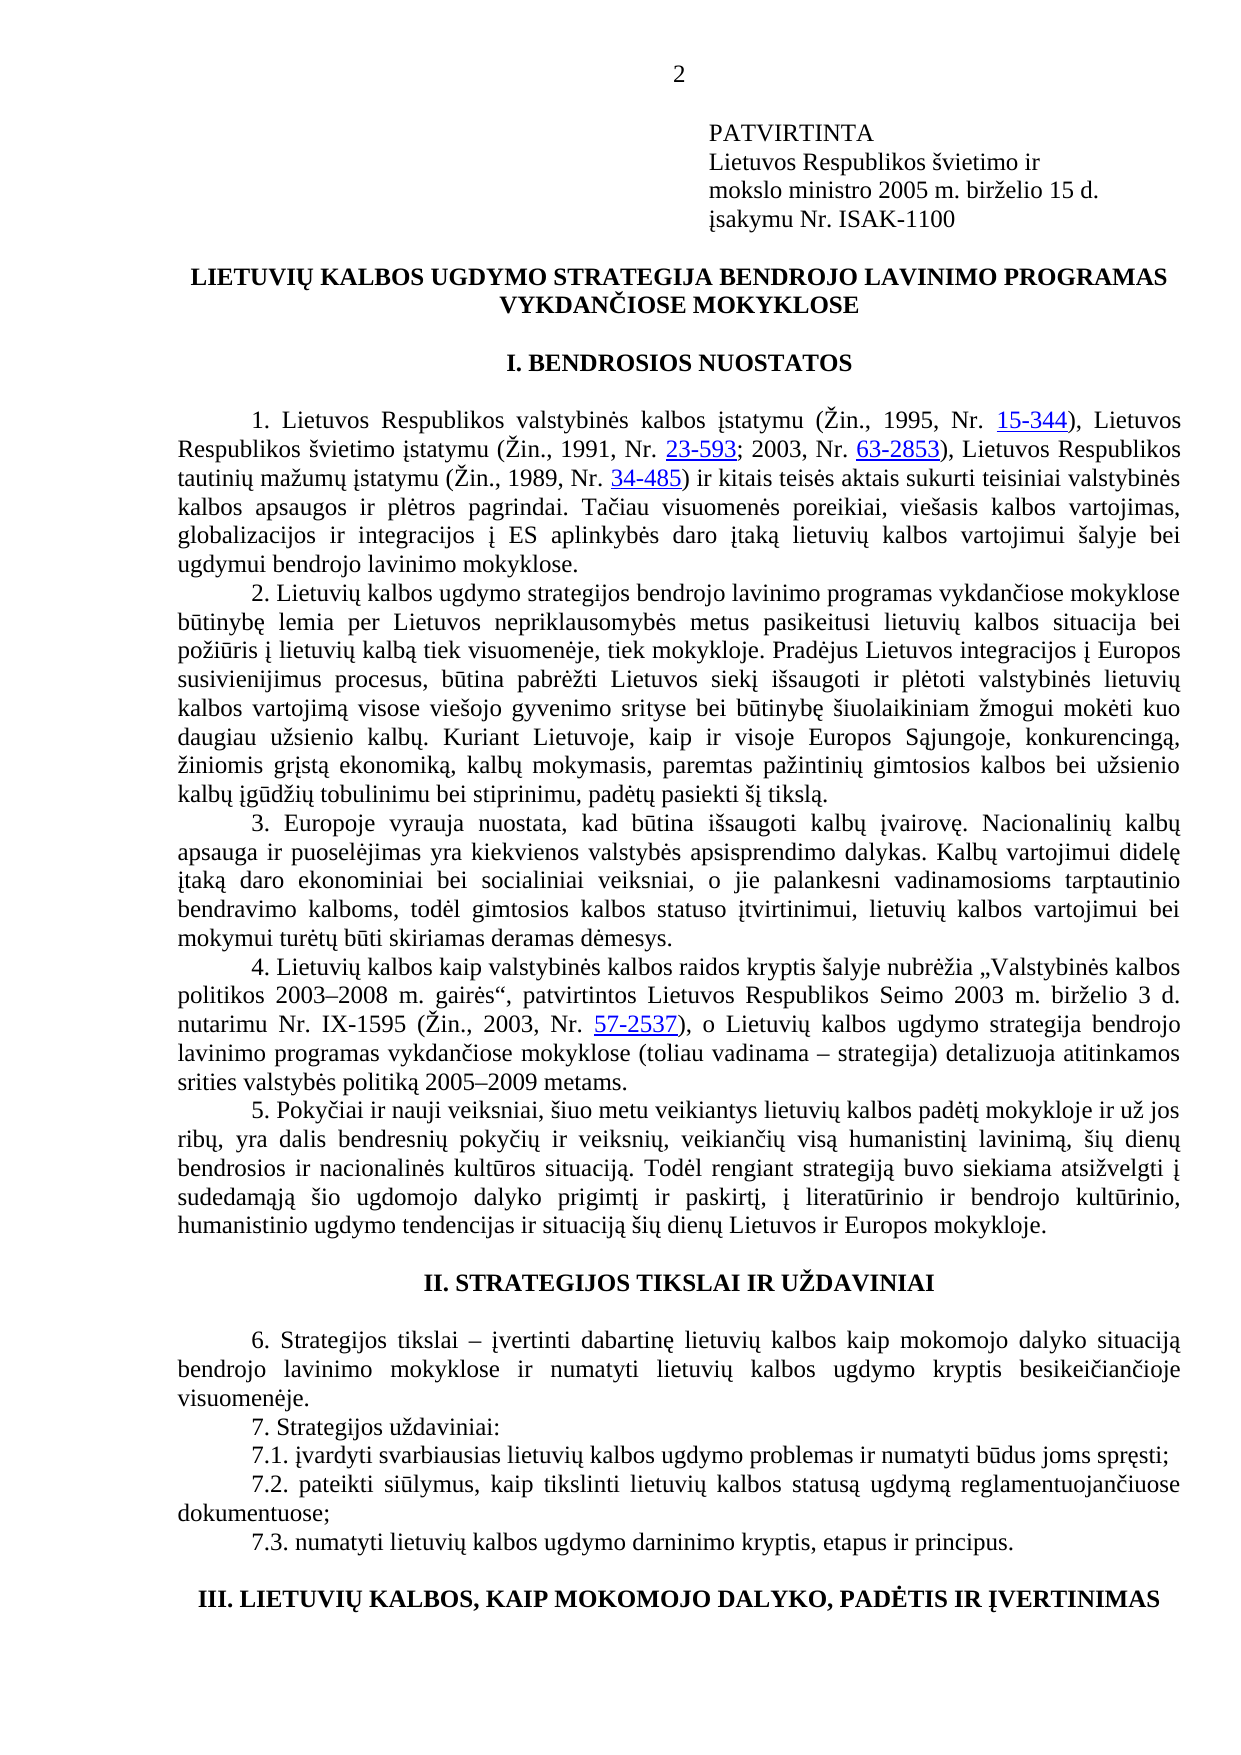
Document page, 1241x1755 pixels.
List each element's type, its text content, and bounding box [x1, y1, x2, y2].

text 7.3. numatyti lietuvių kalbos ugdymo darninimo kryptis, etapus ir principus. [177, 1527, 1181, 1556]
text III. LIETUVIŲ KALBOS, KAIP MOKOMOJO DALYKO, PADĖTIS IR ĮVERTINIMAS [177, 1584, 1181, 1613]
text mokslo ministro 2005 m. birželio 15 d. [177, 176, 1181, 204]
text 1. Lietuvos Respublikos valstybinės kalbos įstatymu (Žin., 1995, Nr. 15-344), Lietuvos Respublikos švietimo įstatymu (Žin., 1991, Nr. 23-593; 2003, Nr. 63-2853), Lietuvos Respublikos tautinių mažumų įstatymu (Žin., 1989, Nr. 34-485) ir kitais teisės aktais sukurti teisiniai valstybinės kalbos apsaugos ir plėtros pagrindai. Tačiau visuomenės poreikiai, viešasis kalbos vartojimas, globalizacijos ir integracijos į ES aplinkybės daro įtaką lietuvių kalbos vartojimui šalyje bei ugdymui bendrojo lavinimo mokyklose. [177, 406, 1181, 578]
text 7. Strategijos uždaviniai: [177, 1412, 1181, 1441]
text Lietuvos Respublikos švietimo ir [177, 147, 1181, 176]
text 7.2. pateikti siūlymus, kaip tikslinti lietuvių kalbos statusą ugdymą reglamentuojančiuose dokumentuose; [177, 1469, 1181, 1527]
text PATVIRTINTA [177, 118, 1181, 147]
text I. BENDROSIOS NUOSTATOS [177, 348, 1181, 377]
text 5. Pokyčiai ir nauji veiksniai, šiuo metu veikiantys lietuvių kalbos padėtį mokykloje ir už jos ribų, yra dalis bendresnių pokyčių ir veiksnių, veikiančių visą humanistinį lavinimą, šių dienų bendrosios ir nacionalinės kultūros situaciją. Todėl rengiant strategiją buvo siekiama atsižvelgti į sudedamąją šio ugdomojo dalyko prigimtį ir paskirtį, į literatūrinio ir bendrojo kultūrinio, humanistinio ugdymo tendencijas ir situaciją šių dienų Lietuvos ir Europos mokykloje. [177, 1096, 1181, 1239]
text įsakymu Nr. ISAK-1100 [177, 204, 1181, 233]
text II. STRATEGIJOS TIKSLAI IR UŽDAVINIAI [177, 1268, 1181, 1297]
text 7.1. įvardyti svarbiausias lietuvių kalbos ugdymo problemas ir numatyti būdus joms spręsti; [177, 1441, 1181, 1469]
text 2. Lietuvių kalbos ugdymo strategijos bendrojo lavinimo programas vykdančiose mokyklose būtinybę lemia per Lietuvos nepriklausomybės metus pasikeitusi lietuvių kalbos situacija bei požiūris į lietuvių kalbą tiek visuomenėje, tiek mokykloje. Pradėjus Lietuvos integracijos į Europos susivienijimus procesus, būtina pabrėžti Lietuvos siekį išsaugoti ir plėtoti valstybinės lietuvių kalbos vartojimą visose viešojo gyvenimo srityse bei būtinybę šiuolaikiniam žmogui mokėti kuo daugiau užsienio kalbų. Kuriant Lietuvoje, kaip ir visoje Europos Sąjungoje, konkurencingą, žiniomis grįstą ekonomiką, kalbų mokymasis, paremtas pažintinių gimtosios kalbos bei užsienio kalbų įgūdžių tobulinimu bei stiprinimu, padėtų pasiekti šį tikslą. [177, 578, 1181, 808]
text 4. Lietuvių kalbos kaip valstybinės kalbos raidos kryptis šalyje nubrėžia „Valstybinės kalbos politikos 2003–2008 m. gairės“, patvirtintos Lietuvos Respublikos Seimo 2003 m. birželio 3 d. nutarimu Nr. IX-1595 (Žin., 2003, Nr. 57-2537), o Lietuvių kalbos ugdymo strategija bendrojo lavinimo programas vykdančiose mokyklose (toliau vadinama – strategija) detalizuoja atitinkamos srities valstybės politiką 2005–2009 metams. [177, 952, 1181, 1096]
text 6. Strategijos tikslai – įvertinti dabartinę lietuvių kalbos kaip mokomojo dalyko situaciją bendrojo lavinimo mokyklose ir numatyti lietuvių kalbos ugdymo kryptis besikeičiančioje visuomenėje. [177, 1326, 1181, 1412]
text LIETUVIŲ KALBOS UGDYMO STRATEGIJA BENDROJO LAVINIMO PROGRAMAS VYKDANČIOSE MOKYKLOSE [177, 262, 1181, 319]
text 3. Europoje vyrauja nuostata, kad būtina išsaugoti kalbų įvairovę. Nacionalinių kalbų apsauga ir puoselėjimas yra kiekvienos valstybės apsisprendimo dalykas. Kalbų vartojimui didelę įtaką daro ekonominiai bei socialiniai veiksniai, o jie palankesni vadinamosioms tarptautinio bendravimo kalboms, todėl gimtosios kalbos statuso įtvirtinimui, lietuvių kalbos vartojimui bei mokymui turėtų būti skiriamas deramas dėmesys. [177, 808, 1181, 952]
